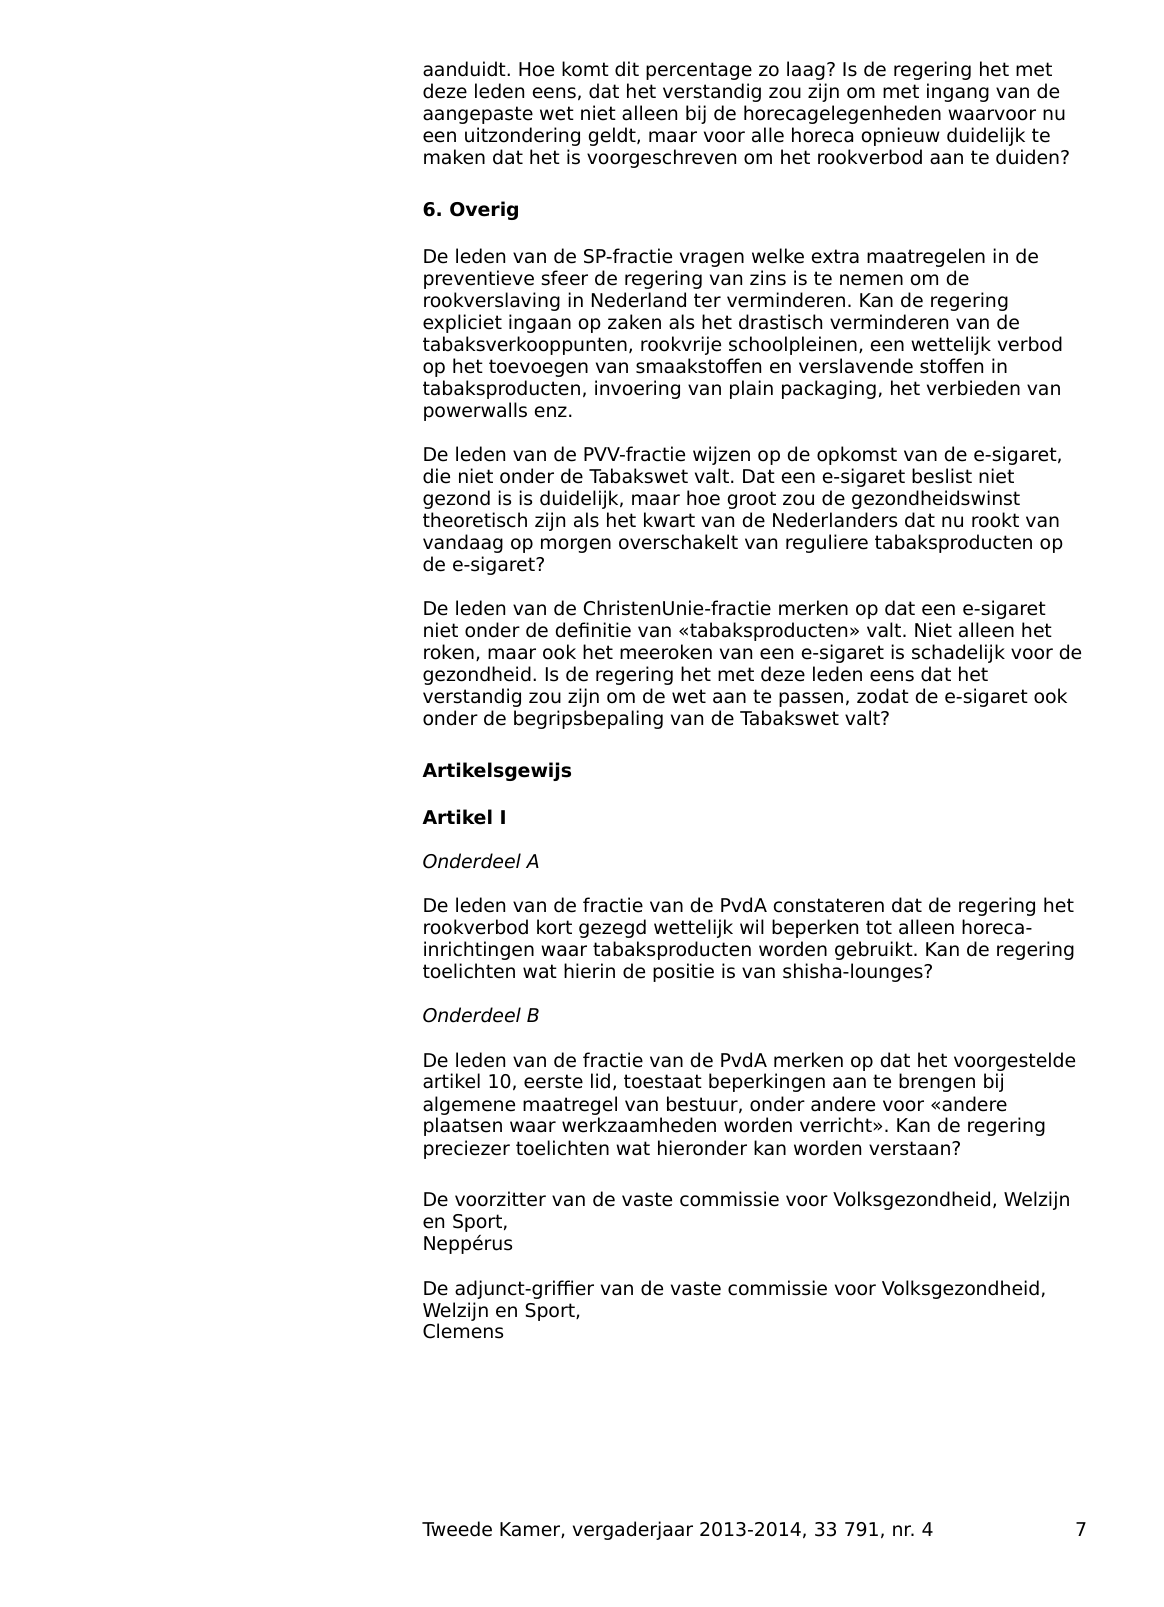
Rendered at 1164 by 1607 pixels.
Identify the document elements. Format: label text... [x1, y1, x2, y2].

subtitle Onderdeel B [422, 1005, 1087, 1027]
subtitle Artikelsgewijs [422, 760, 1087, 782]
text De leden van de SP-fractie vragen welke extra maatregelen in de preventieve sfeer de regering van zins is te nemen om de rookverslaving in Nederland ter verminderen. Kan de regering expliciet ingaan op zaken als het drastisch verminderen van de tabaksverkooppunten, rookvrije schoolpleinen, een wettelijk verbod op het toevoegen van smaakstoffen en verslavende stoffen in tabaksproducten, invoering van plain packaging, het verbieden van powerwalls enz. [422, 246, 1087, 422]
subtitle Artikel I [422, 807, 1087, 829]
text De adjunct-griffier van de vaste commissie voor Volksgezondheid, Welzijn en Sport, Clemens [422, 1277, 1087, 1343]
text aanduidt. Hoe komt dit percentage zo laag? Is de regering het met deze leden eens, dat het verstandig zou zijn om met ingang van de aangepaste wet niet alleen bij de horecagelegenheden waarvoor nu een uitzondering geldt, maar voor alle horeca opnieuw duidelijk te maken dat het is voorgeschreven om het rookverbod aan te duiden? [422, 59, 1087, 169]
text De leden van de fractie van de PvdA constateren dat de regering het rookverbod kort gezegd wettelijk wil beperken tot alleen horeca-inrichtingen waar tabaksproducten worden gebruikt. Kan de regering toelichten wat hierin de positie is van shisha-lounges? [422, 895, 1087, 983]
text De leden van de fractie van de PvdA merken op dat het voorgestelde artikel 10, eerste lid, toestaat beperkingen aan te brengen bij algemene maatregel van bestuur, onder andere voor «andere plaatsen waar werkzaamheden worden verricht». Kan de regering preciezer toelichten wat hieronder kan worden verstaan? [422, 1049, 1087, 1159]
subtitle 6. Overig [422, 199, 1087, 221]
text De voorzitter van de vaste commissie voor Volksgezondheid, Welzijn en Sport, Neppérus [422, 1189, 1087, 1255]
text De leden van de ChristenUnie-fractie merken op dat een e-sigaret niet onder de definitie van «tabaksproducten» valt. Niet alleen het roken, maar ook het meeroken van een e-sigaret is schadelijk voor de gezondheid. Is de regering het met deze leden eens dat het verstandig zou zijn om de wet aan te passen, zodat de e-sigaret ook onder de begripsbepaling van de Tabakswet valt? [422, 598, 1087, 730]
subtitle Onderdeel A [422, 851, 1087, 873]
text De leden van de PVV-fractie wijzen op de opkomst van de e-sigaret, die niet onder de Tabakswet valt. Dat een e-sigaret beslist niet gezond is is duidelijk, maar hoe groot zou de gezondheidswinst theoretisch zijn als het kwart van de Nederlanders dat nu rookt van vandaag op morgen overschakelt van reguliere tabaksproducten op de e-sigaret? [422, 444, 1087, 576]
